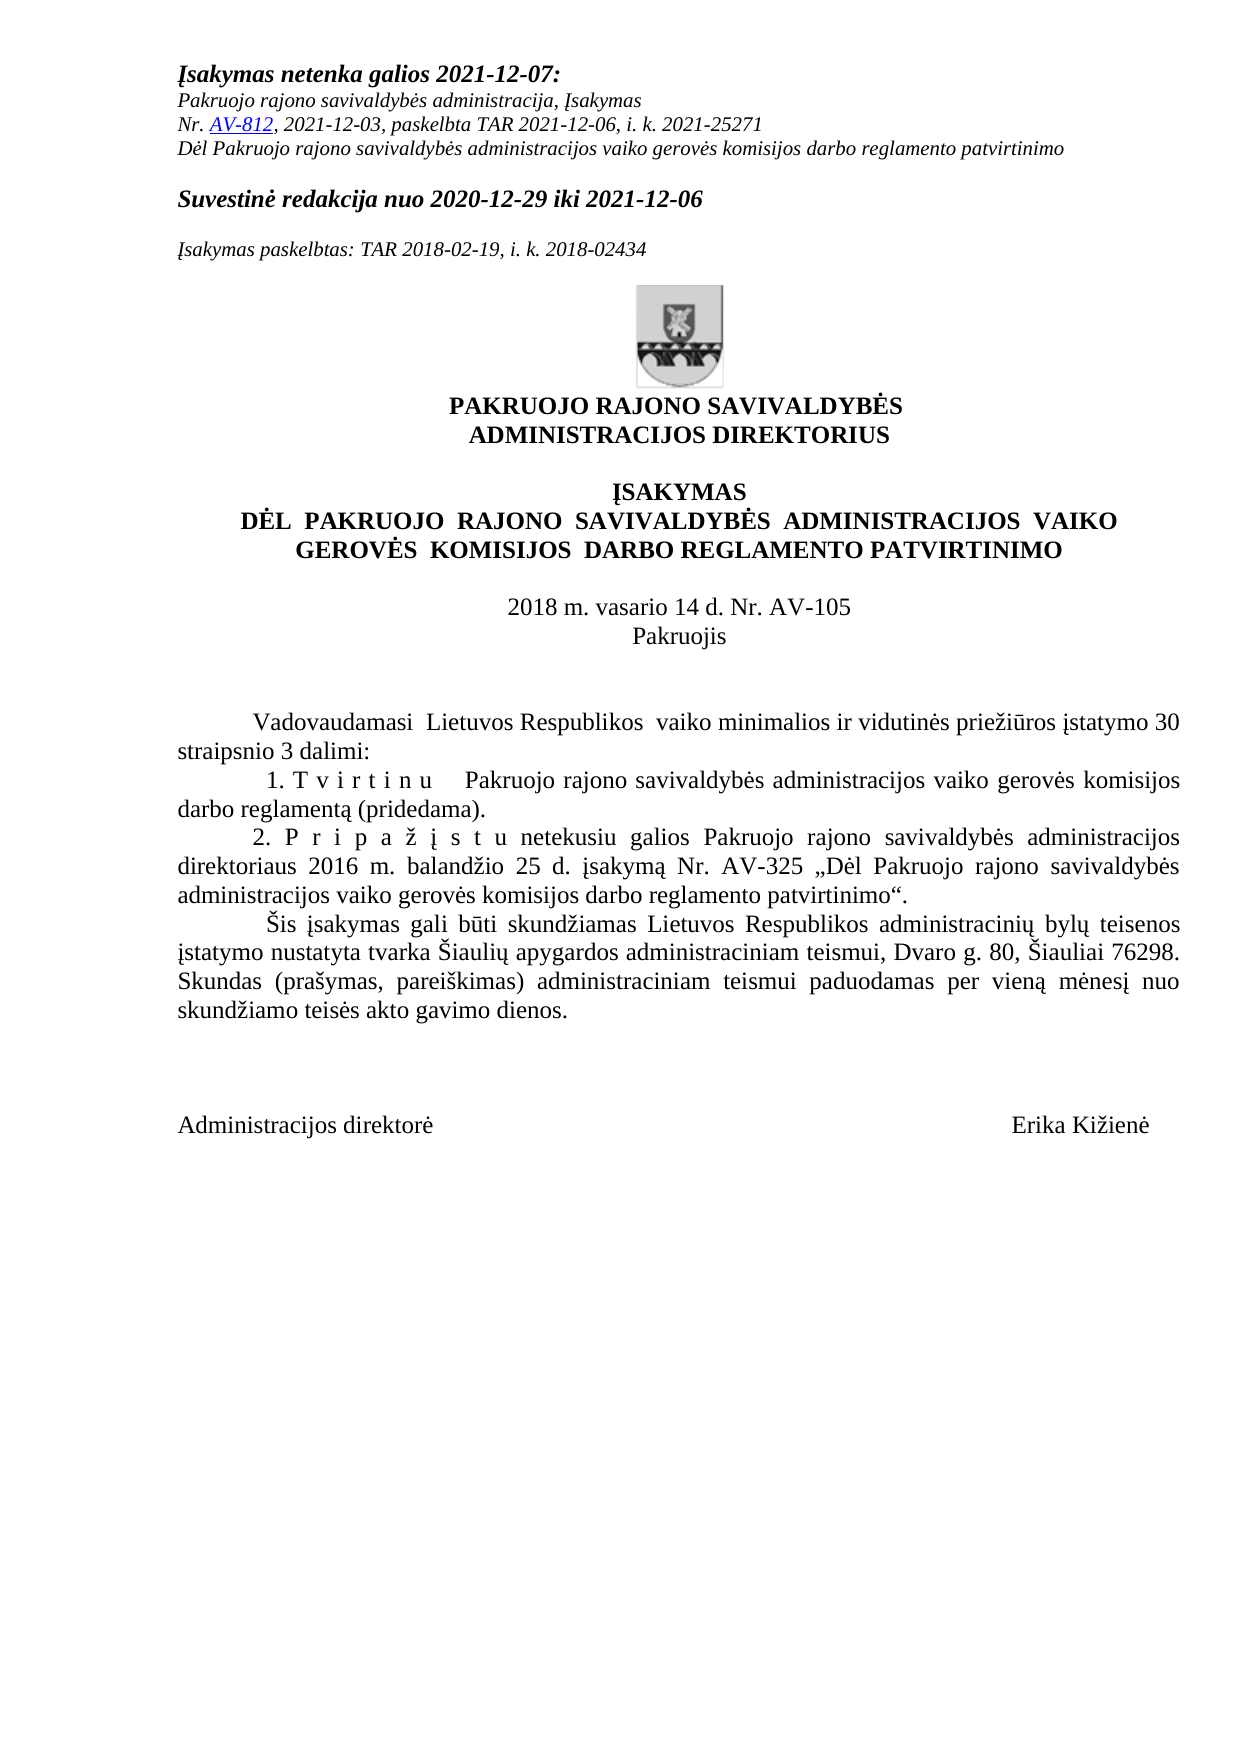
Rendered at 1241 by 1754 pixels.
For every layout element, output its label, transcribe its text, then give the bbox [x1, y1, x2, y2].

text Šis įsakymas gali būti skundžiamas Lietuvos Respublikos administracinių bylų teisenos įstatymo nustatyta tvarka Šiaulių apygardos administraciniam teismui, Dvaro g. 80, Šiauliai 76298. Skundas (prašymas, pareiškimas) administraciniam teismui paduodamas per vieną mėnesį nuo skundžiamo teisės akto gavimo dienos. [177, 909, 1181, 1024]
text Dėl Pakruojo rajono savivaldybės administracijos vaiko gerovės komisijos darbo reglamento patvirtinimo [177, 136, 1181, 160]
text 2018 m. vasario 14 d. Nr. AV-105 [177, 592, 1181, 621]
text Įsakymas paskelbtas: TAR 2018-02-19, i. k. 2018-02434 [177, 237, 1181, 261]
text 1. T v i r t i n u Pakruojo rajono savivaldybės administracijos vaiko gerovės komisijos darbo reglamentą (pridedama). [177, 765, 1181, 822]
text Vadovaudamasi Lietuvos Respublikos vaiko minimalios ir vidutinės priežiūros įstatymo 30 straipsnio 3 dalimi: [177, 707, 1181, 765]
text PAKRUOJO RAJONO SAVIVALDYBĖS [177, 391, 1181, 420]
text Pakruojis [177, 621, 1181, 650]
text ADMINISTRACIJOS DIREKTORIUS [177, 420, 1181, 449]
text ĮSAKYMAS [177, 477, 1181, 506]
text Administracijos direktorė Erika Kižienė [177, 1110, 1181, 1139]
text Suvestinė redakcija nuo 2020-12-29 iki 2021-12-06 [177, 184, 1181, 213]
text Nr. AV-812, 2021-12-03, paskelbta TAR 2021-12-06, i. k. 2021-25271 [177, 112, 1181, 136]
text DĖL PAKRUOJO RAJONO SAVIVALDYBĖS ADMINISTRACIJOS VAIKO GEROVĖS KOMISIJOS DARBO REGLAMENTO PATVIRTINIMO [177, 506, 1181, 564]
text Pakruojo rajono savivaldybės administracija, Įsakymas [177, 88, 1181, 112]
text Įsakymas netenka galios 2021-12-07: [177, 59, 1181, 88]
text 2. P r i p a ž į s t u netekusiu galios Pakruojo rajono savivaldybės administracijos direktoriaus 2016 m. balandžio 25 d. įsakymą Nr. AV-325 „Dėl Pakruojo rajono savivaldybės administracijos vaiko gerovės komisijos darbo reglamento patvirtinimo“. [177, 822, 1181, 909]
